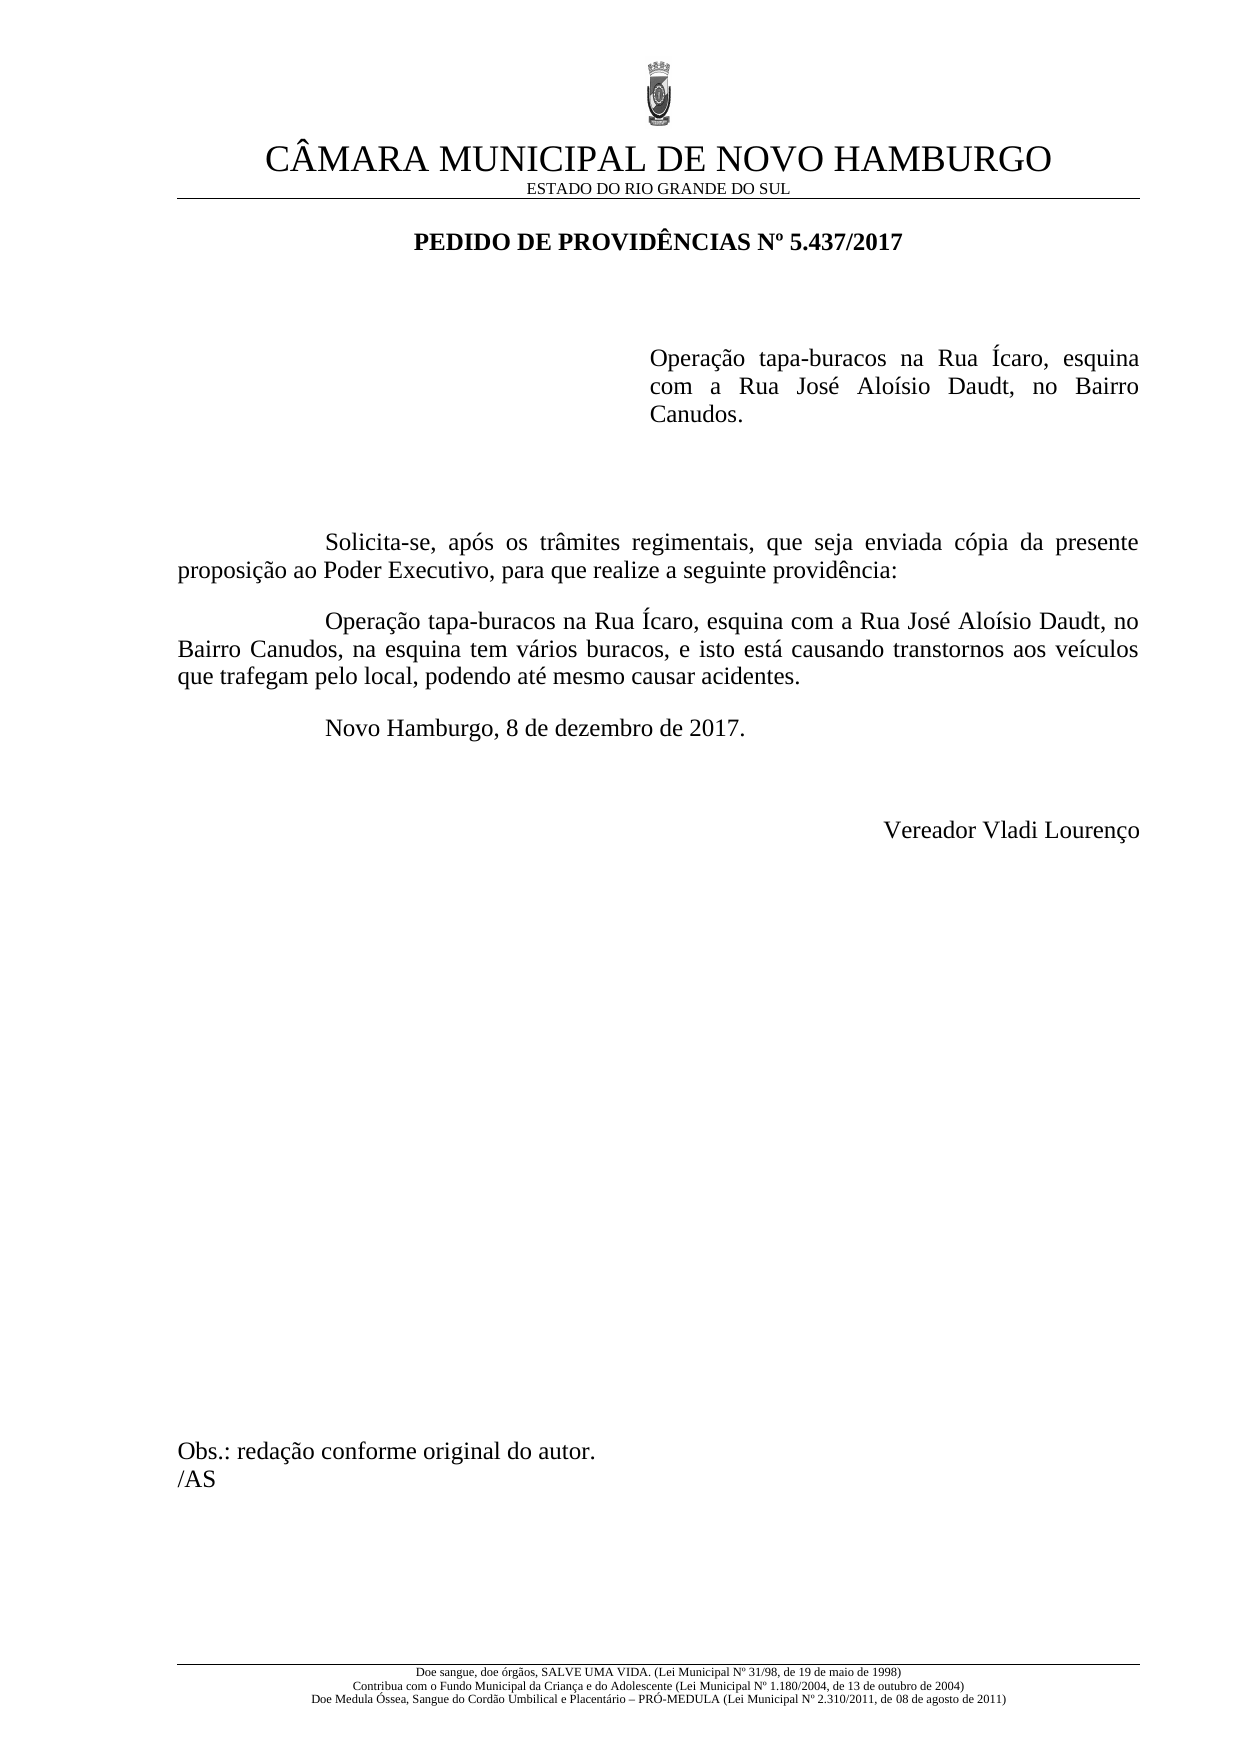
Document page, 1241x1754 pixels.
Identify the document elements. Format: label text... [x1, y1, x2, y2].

text Operação tapa-buracos na Rua Ícaro, esquina com a Rua José Aloísio Daudt, no Bairro Canudos. [649, 344, 1140, 428]
text PEDIDO DE PROVIDÊNCIAS Nº 5.437/2017 [177, 228, 1140, 256]
text /AS [177, 1465, 1140, 1493]
text Novo Hamburgo, 8 de dezembro de 2017. [177, 714, 1140, 741]
text Vereador Vladi Lourenço [177, 816, 1140, 844]
text Operação tapa-buracos na Rua Ícaro, esquina com a Rua José Aloísio Daudt, no Bairro Canudos, na esquina tem vários buracos, e isto está causando transtornos aos veículos que trafegam pelo local, podendo até mesmo causar acidentes. [177, 607, 1140, 690]
text Obs.: redação conforme original do autor. [177, 1437, 1140, 1465]
text Solicita-se, após os trâmites regimentais, que seja enviada cópia da presente proposição ao Poder Executivo, para que realize a seguinte providência: [177, 528, 1140, 583]
